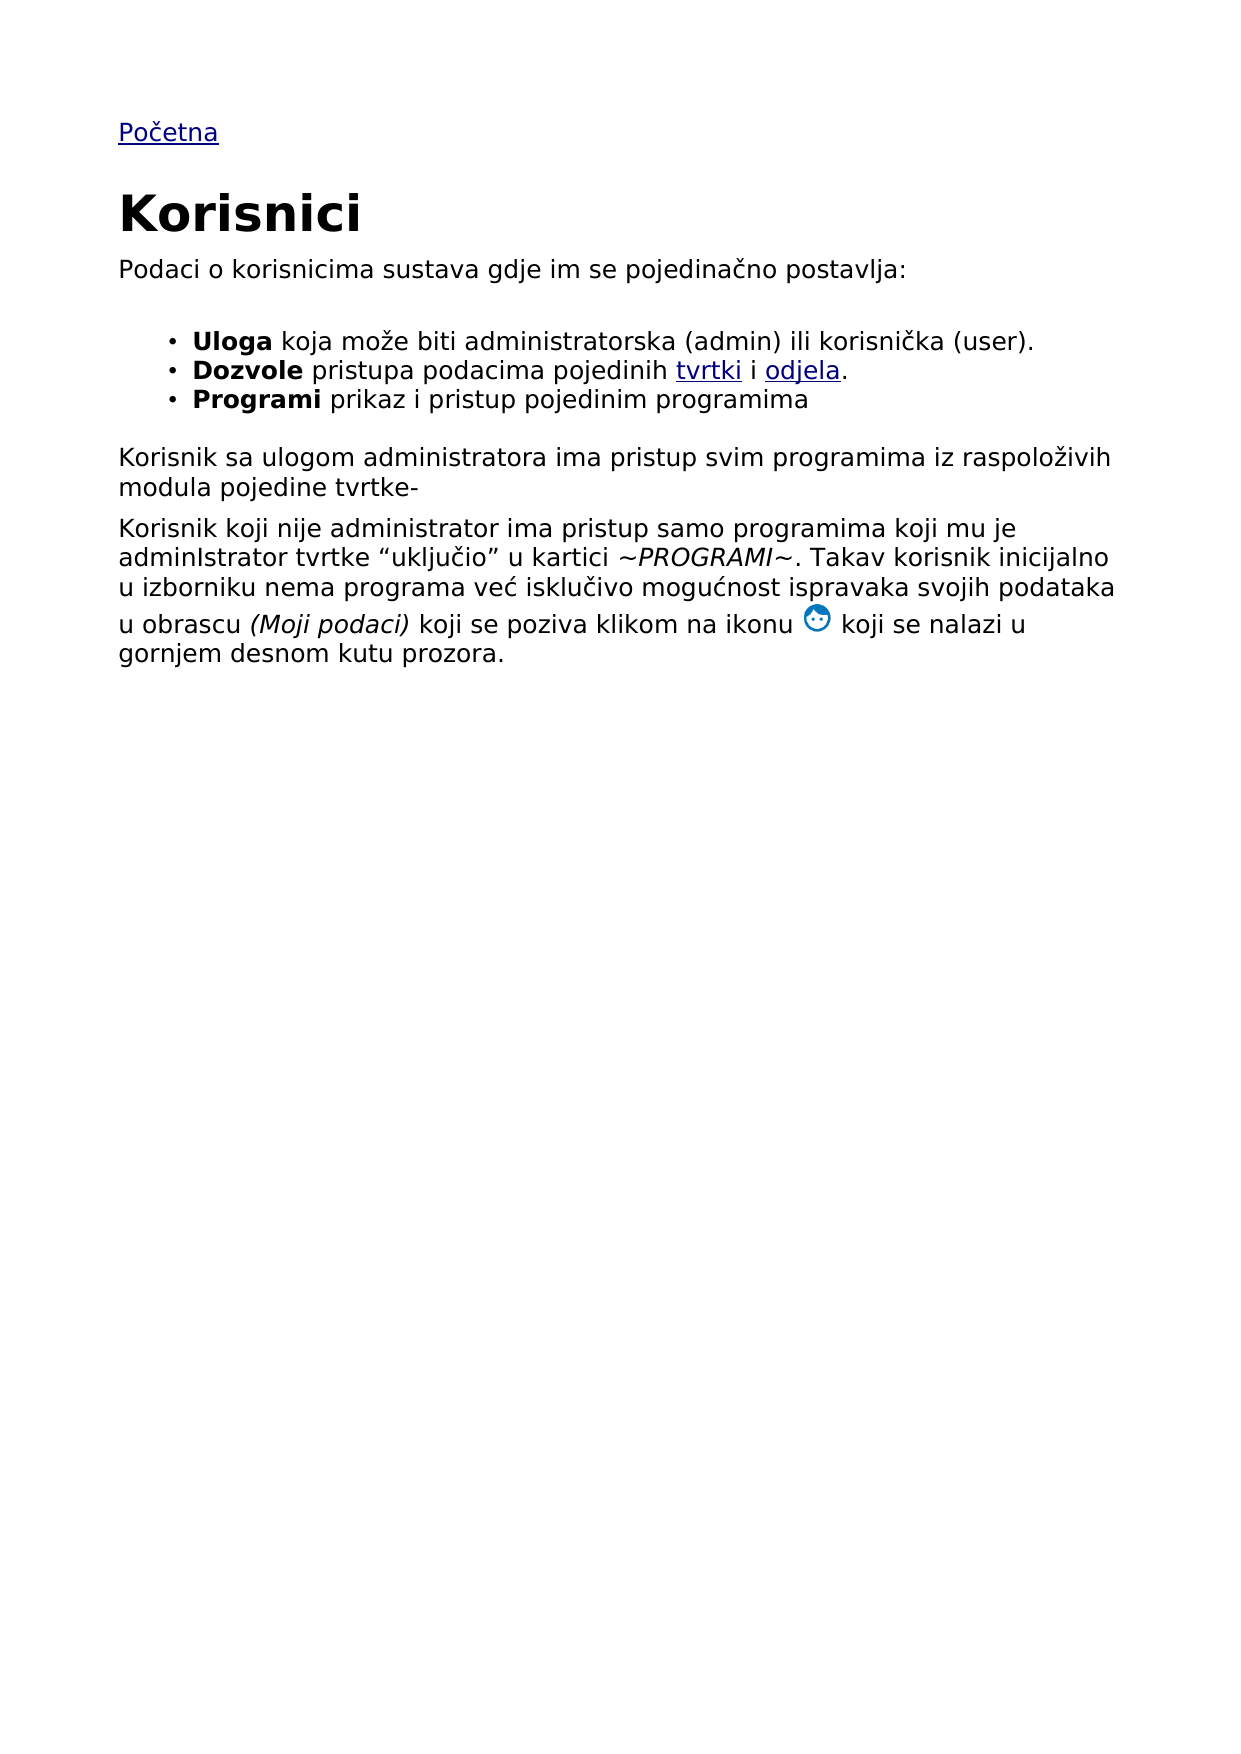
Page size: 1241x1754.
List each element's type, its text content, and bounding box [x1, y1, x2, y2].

picture [801, 602, 833, 634]
list Programi prikaz i pristup pojedinim programima [177, 385, 1122, 414]
text Korisnik koji nije administrator ima pristup samo programima koji mu je adminIstrator tvrtke “uključio” u kartici ~PROGRAMI~. Takav korisnik inicijalno u izborniku nema programa već isklučivo mogućnost ispravaka svojih podataka u obrascu (Moji podaci) koji se poziva klikom na ikonu koji se nalazi u gornjem desnom kutu prozora. [118, 514, 1122, 668]
text Početna [118, 118, 1122, 147]
list Uloga koja može biti administratorska (admin) ili korisnička (user). [177, 327, 1122, 356]
subtitle Korisnici [118, 185, 1122, 243]
text Podaci o korisnicima sustava gdje im se pojedinačno postavlja: [118, 256, 1122, 285]
text Korisnik sa ulogom administratora ima pristup svim programima iz raspoloživih modula pojedine tvrtke- [118, 444, 1122, 502]
list Dozvole pristupa podacima pojedinih tvrtki i odjela. [177, 356, 1122, 385]
